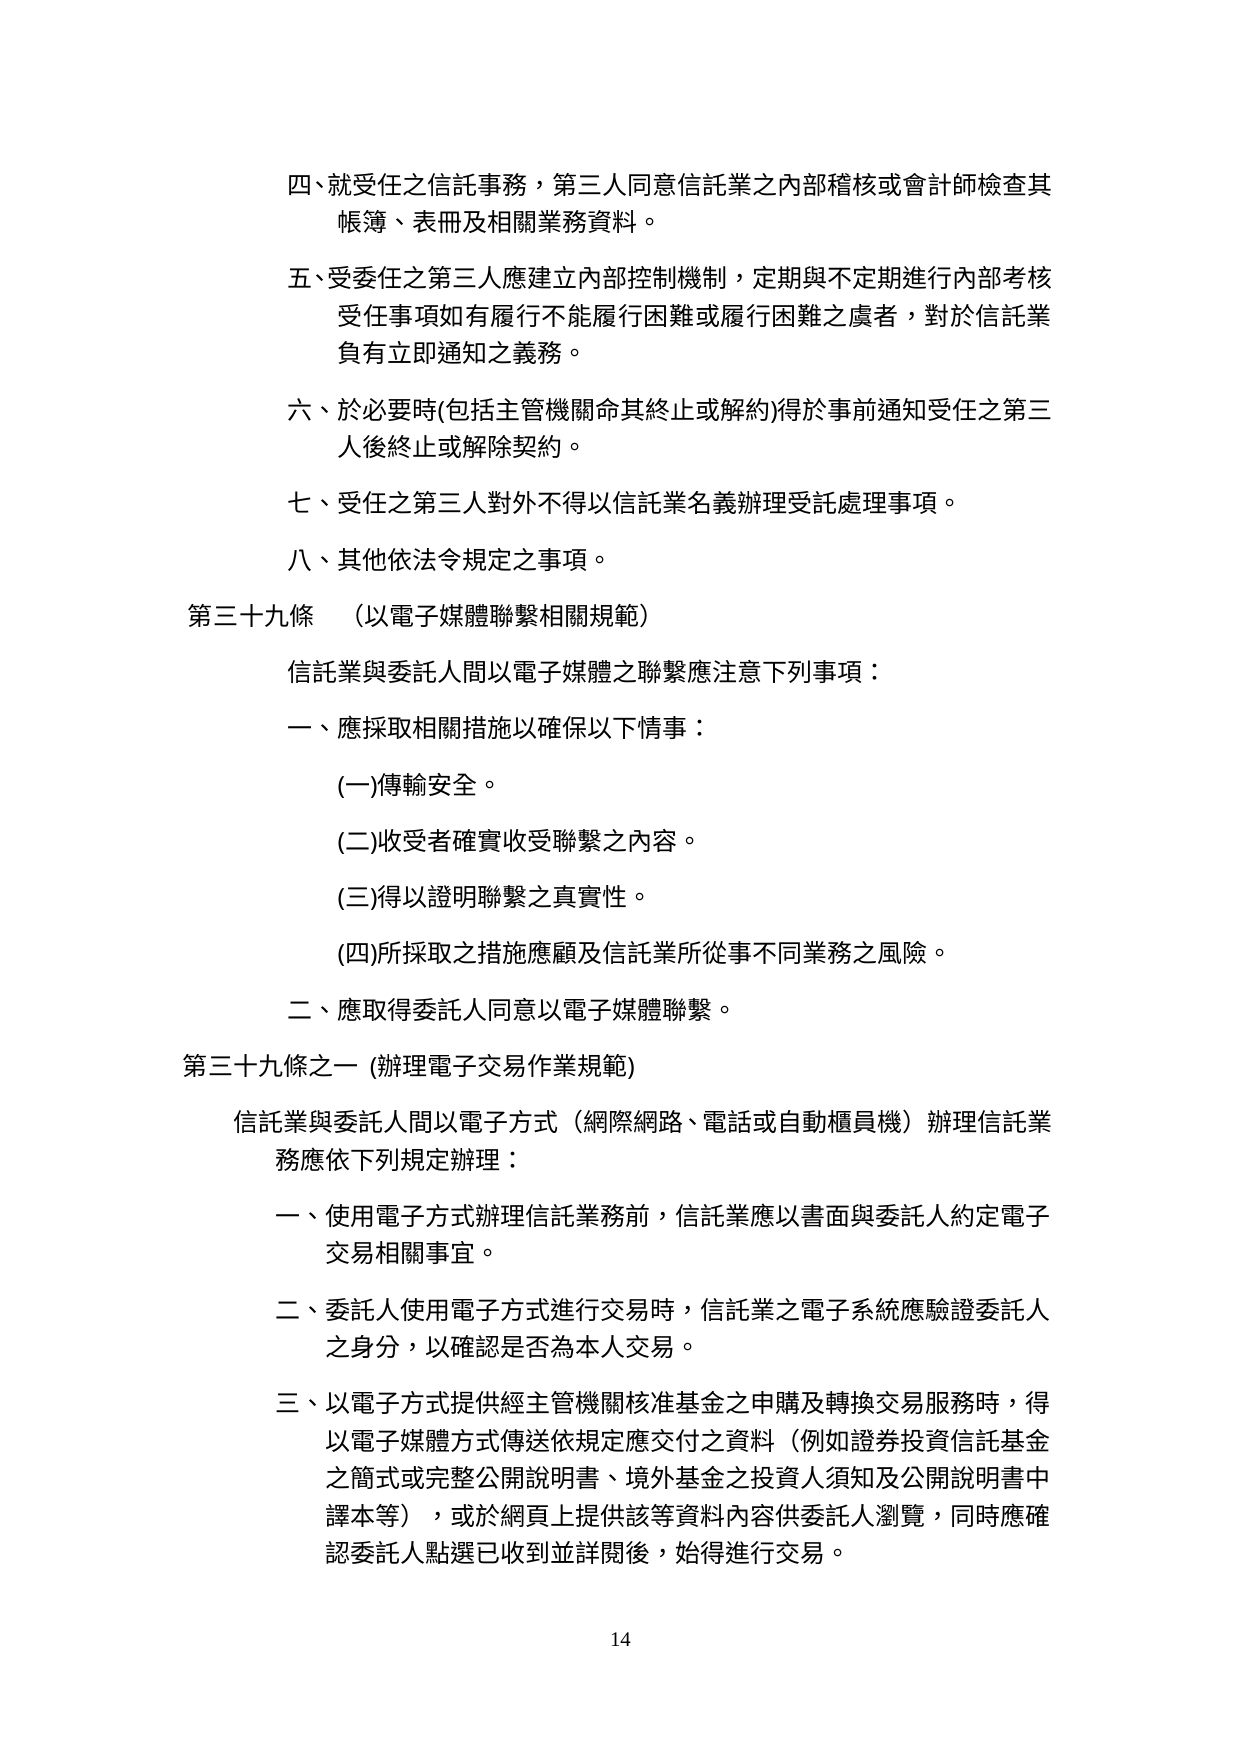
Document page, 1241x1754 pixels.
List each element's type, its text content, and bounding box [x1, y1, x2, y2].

text 五、受委任之第三人應建立內部控制機制，定期與不定期進行內部考核，受任事項如有履行不能履行困難或履行困難之虞者，對於信託業負有立即通知之義務。 [287, 258, 1053, 371]
text 六、於必要時(包括主管機關命其終止或解約)得於事前通知受任之第三人後終止或解除契約。 [287, 389, 1053, 464]
text (三)得以證明聯繫之真實性。 [337, 877, 1053, 914]
text 二、委託人使用電子方式進行交易時，信託業之電子系統應驗證委託人之身分，以確認是否為本人交易。 [275, 1289, 1053, 1364]
text 第三十九條 （以電子媒體聯繫相關規範） [187, 596, 1053, 633]
text 八、其他依法令規定之事項。 [287, 539, 1053, 577]
text 信託業與委託人間以電子方式（網際網路、電話或自動櫃員機）辦理信託業務應依下列規定辦理： [187, 1102, 1053, 1177]
text (二)收受者確實收受聯繫之內容。 [337, 821, 1053, 858]
text (一)傳輸安全。 [337, 764, 1053, 802]
text 七、受任之第三人對外不得以信託業名義辦理受託處理事項。 [287, 483, 1053, 521]
text 二、應取得委託人同意以電子媒體聯繫。 [287, 989, 1053, 1027]
text 第三十九條之一 (辦理電子交易作業規範) [182, 1046, 1053, 1083]
text 四、就受任之信託事務，第三人同意信託業之內部稽核或會計師檢查其帳簿、表冊及相關業務資料。 [287, 164, 1053, 239]
text 一、應採取相關措施以確保以下情事： [287, 708, 1053, 746]
text 三、以電子方式提供經主管機關核准基金之申購及轉換交易服務時，得以電子媒體方式傳送依規定應交付之資料（例如證券投資信託基金之簡式或完整公開說明書、境外基金之投資人須知及公開說明書中譯本等），或於網頁上提供該等資料內容供委託人瀏覽，同時應確認委託人點選已收到並詳閱後，始得進行交易。 [275, 1383, 1053, 1571]
text 信託業與委託人間以電子媒體之聯繫應注意下列事項： [287, 652, 1053, 689]
text (四)所採取之措施應顧及信託業所從事不同業務之風險。 [337, 933, 1053, 971]
text 一、使用電子方式辦理信託業務前，信託業應以書面與委託人約定電子交易相關事宜。 [275, 1196, 1053, 1271]
